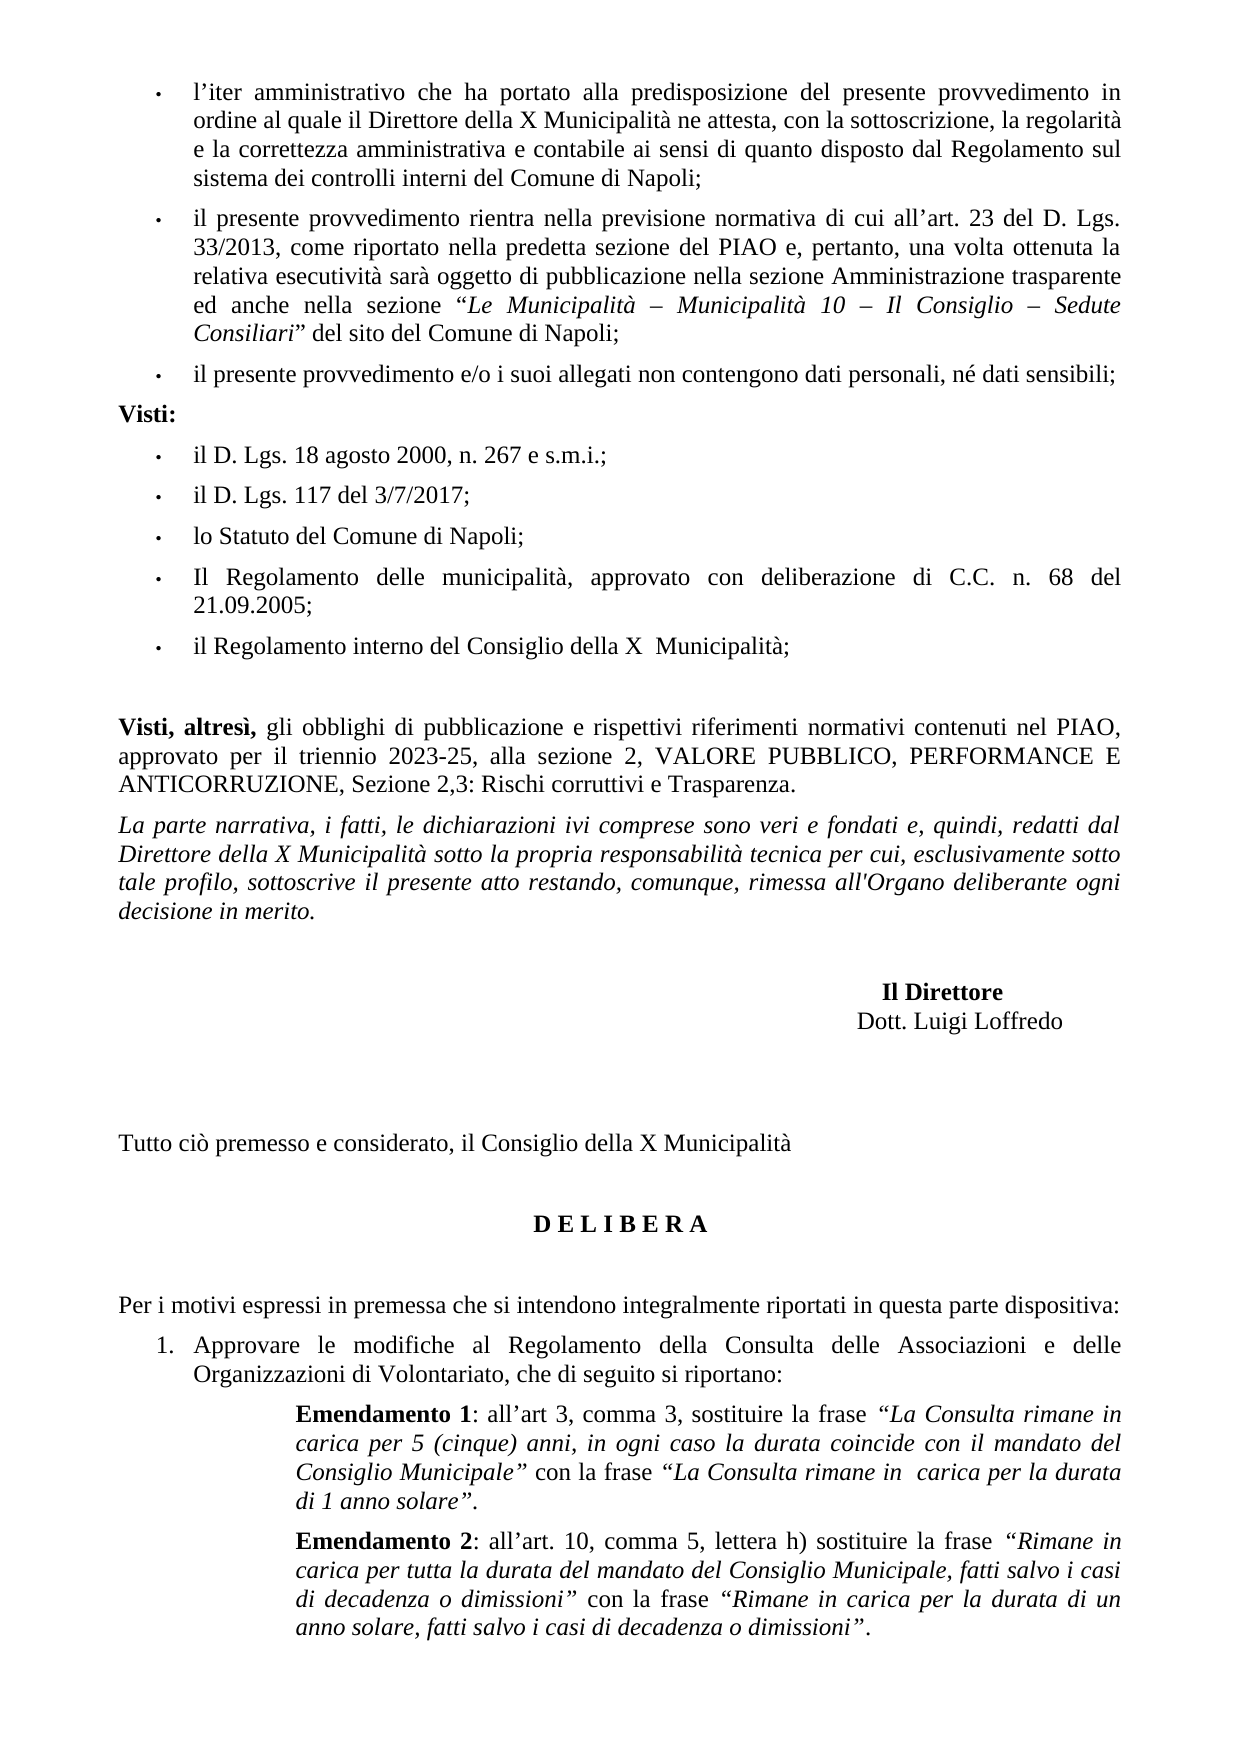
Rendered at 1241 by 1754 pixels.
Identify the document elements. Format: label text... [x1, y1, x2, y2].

text La parte narrativa, i fatti, le dichiarazioni ivi comprese sono veri e fondati e, quindi, redatti dal Direttore della X Municipalità sotto la propria responsabilità tecnica per cui, esclusivamente sotto tale profilo, sottoscrive il presente atto restando, comunque, rimessa all'Organo deliberante ogni decisione in merito. [118, 810, 1122, 925]
list il D. Lgs. 117 del 3/7/2017; [156, 481, 1122, 509]
text D E L I B E R A [118, 1209, 1122, 1237]
list lo Statuto del Comune di Napoli; [156, 521, 1122, 550]
text Visti: [118, 399, 1122, 428]
text Per i motivi espressi in premessa che si intendono integralmente riportati in questa parte dispositiva: [118, 1290, 1122, 1318]
list Il Regolamento delle municipalità, approvato con deliberazione di C.C. n. 68 del 21.09.2005; [156, 562, 1122, 619]
list Emendamento 2: all’art. 10, comma 5, lettera h) sostituire la frase “Rimane in carica per tutta la durata del mandato del Consiglio Municipale, fatti salvo i casi di decadenza o dimissioni” con la frase “Rimane in carica per la durata di un anno solare, fatti salvo i casi di decadenza o dimissioni”. [295, 1526, 1122, 1641]
text Tutto ciò premesso e considerato, il Consiglio della X Municipalità [118, 1128, 1122, 1156]
list Emendamento 1: all’art 3, comma 3, sostituire la frase “La Consulta rimane in carica per 5 (cinque) anni, in ogni caso la durata coincide con il mandato del Consiglio Municipale” con la frase “La Consulta rimane in carica per la durata di 1 anno solare”. [295, 1399, 1122, 1514]
list Approvare le modifiche al Regolamento della Consulta delle Associazioni e delle Organizzazioni di Volontariato, che di seguito si riportano: [156, 1330, 1122, 1388]
list Dott. Luigi Loffredo [156, 1006, 1122, 1035]
list il presente provvedimento e/o i suoi allegati non contengono dati personali, né dati sensibili; [156, 359, 1122, 388]
list il presente provvedimento rientra nella previsione normativa di cui all’art. 23 del D. Lgs. 33/2013, come riportato nella predetta sezione del PIAO e, pertanto, una volta ottenuta la relativa esecutività sarà oggetto di pubblicazione nella sezione Amministrazione trasparente ed anche nella sezione “Le Municipalità – Municipalità 10 – Il Consiglio – Sedute Consiliari” del sito del Comune di Napoli; [156, 203, 1122, 347]
list Il Direttore [156, 977, 1122, 1006]
text Visti, altresì, gli obblighi di pubblicazione e rispettivi riferimenti normativi contenuti nel PIAO, approvato per il triennio 2023-25, alla sezione 2, VALORE PUBBLICO, PERFORMANCE E ANTICORRUZIONE, Sezione 2,3: Rischi corruttivi e Trasparenza. [118, 712, 1122, 798]
list il D. Lgs. 18 agosto 2000, n. 267 e s.m.i.; [156, 440, 1122, 469]
list l’iter amministrativo che ha portato alla predisposizione del presente provvedimento in ordine al quale il Direttore della X Municipalità ne attesta, con la sottoscrizione, la regolarità e la correttezza amministrativa e contabile ai sensi di quanto disposto dal Regolamento sul sistema dei controlli interni del Comune di Napoli; [156, 77, 1122, 192]
list il Regolamento interno del Consiglio della X Municipalità; [156, 631, 1122, 660]
